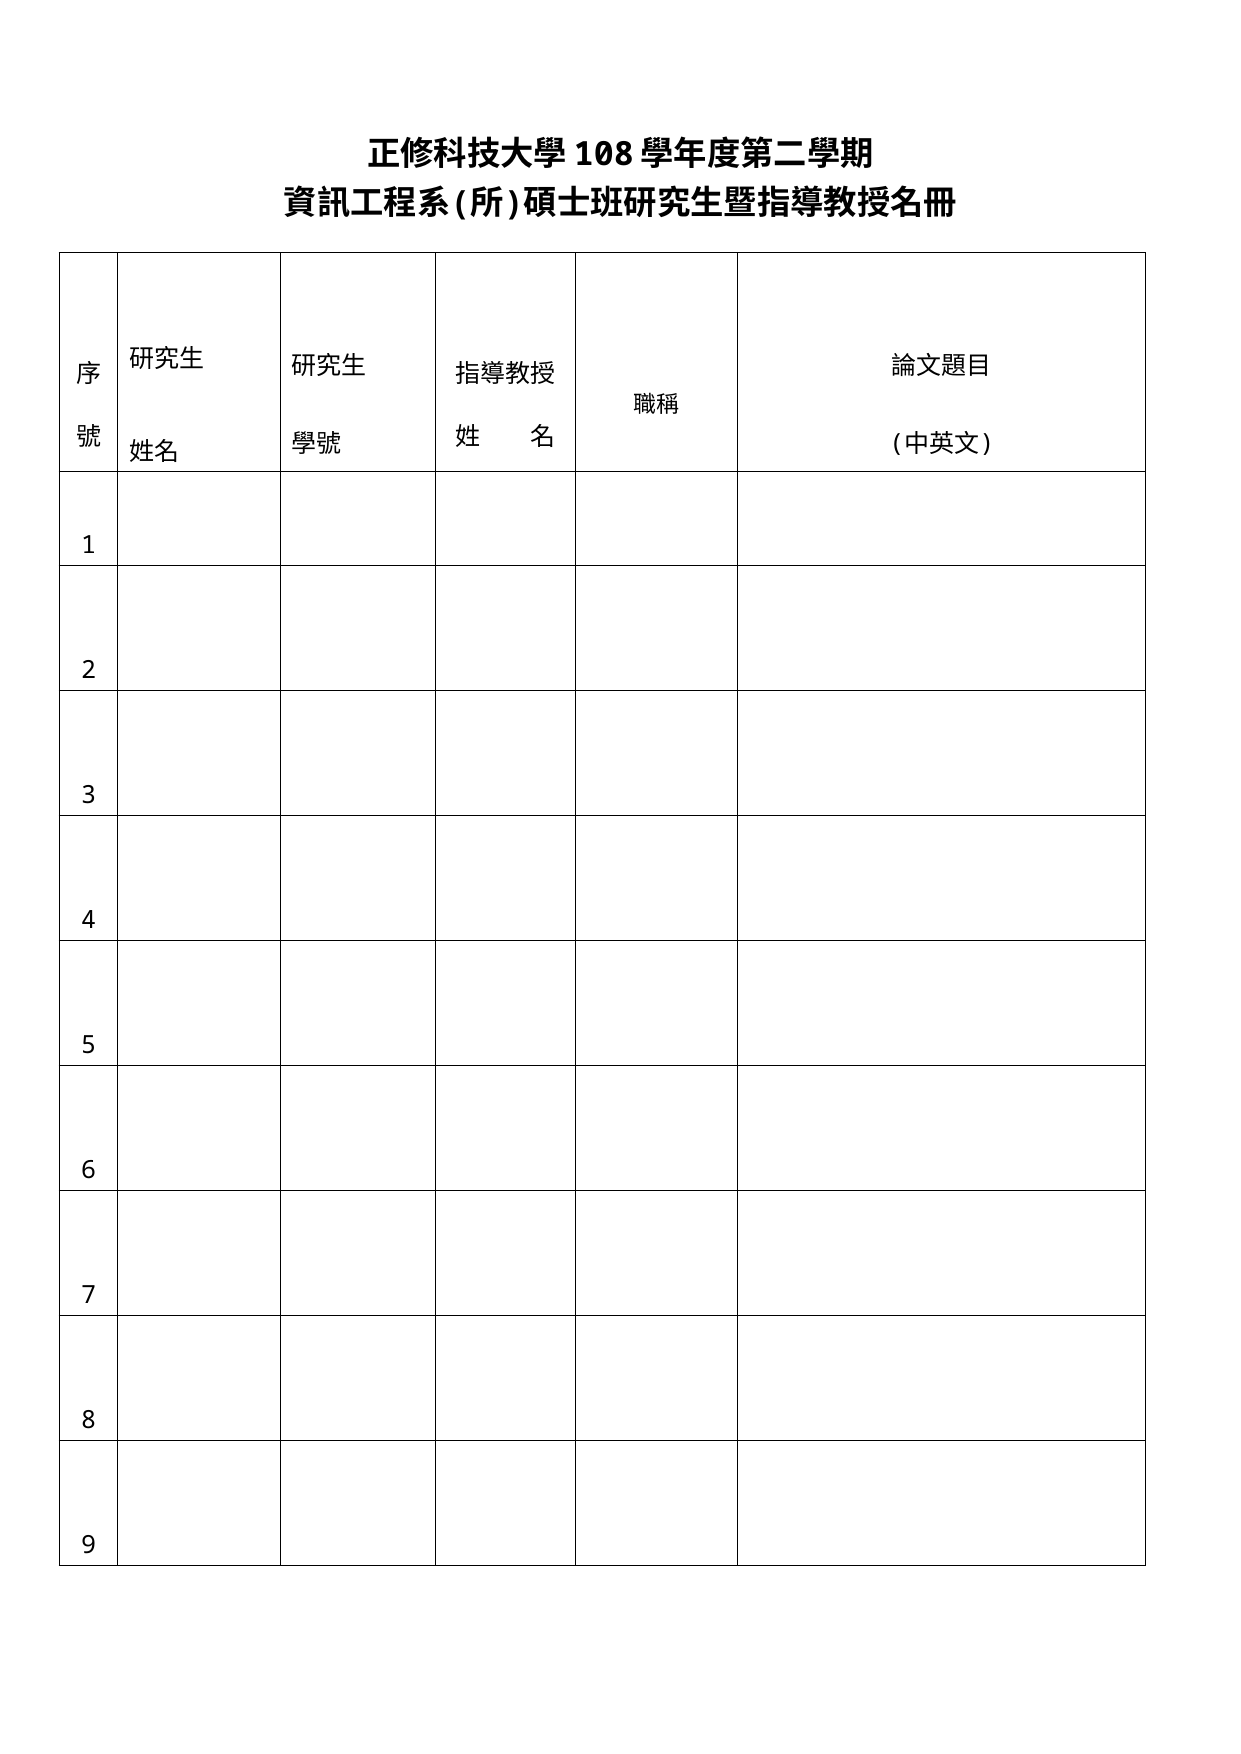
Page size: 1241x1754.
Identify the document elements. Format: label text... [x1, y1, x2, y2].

table_cell [118, 1066, 280, 1189]
table_cell [576, 691, 737, 814]
table_cell [576, 472, 737, 564]
table_cell [118, 691, 280, 814]
table_cell [738, 1066, 1145, 1189]
table_cell [738, 566, 1145, 689]
table_cell [576, 1066, 737, 1189]
table_cell [436, 941, 575, 1064]
table_header 指導教授姓 名 [436, 253, 575, 471]
text 正修科技大學108學年度第二學期 [59, 127, 1181, 175]
table_cell [281, 1441, 435, 1564]
table_cell 8 [60, 1316, 117, 1439]
table_header 論文題目 (中英文) [738, 253, 1145, 471]
table_cell [436, 1441, 575, 1564]
table_cell 6 [60, 1066, 117, 1189]
table_cell [576, 816, 737, 939]
table_cell [576, 1316, 737, 1439]
table_cell [576, 566, 737, 689]
table_cell [436, 566, 575, 689]
table_cell [738, 1316, 1145, 1439]
table_cell 3 [60, 691, 117, 814]
table_cell [281, 472, 435, 564]
table_cell [281, 941, 435, 1064]
table_cell [118, 1316, 280, 1439]
table_cell [281, 691, 435, 814]
table_cell [281, 816, 435, 939]
table_cell [576, 1191, 737, 1314]
text 資訊工程系(所)碩士班研究生暨指導教授名冊 [59, 175, 1181, 224]
table_cell 5 [60, 941, 117, 1064]
table_cell [118, 472, 280, 564]
table_cell 4 [60, 816, 117, 939]
table_cell [738, 1441, 1145, 1564]
table_cell [281, 1316, 435, 1439]
table_cell [436, 816, 575, 939]
table_cell [436, 472, 575, 564]
table_cell [576, 1441, 737, 1564]
table_header 研究生 姓名 [118, 253, 280, 471]
table_cell [738, 816, 1145, 939]
table_cell [436, 1316, 575, 1439]
table_cell [281, 566, 435, 689]
table_cell 9 [60, 1441, 117, 1564]
table_cell [118, 1441, 280, 1564]
table_cell [436, 691, 575, 814]
table_cell [738, 472, 1145, 564]
table_cell 2 [60, 566, 117, 689]
table_cell [738, 1191, 1145, 1314]
table_cell [118, 566, 280, 689]
table_cell 1 [60, 472, 117, 564]
table_header 研究生 學號 [281, 253, 435, 471]
table_cell [118, 816, 280, 939]
table_cell [738, 691, 1145, 814]
table_cell [436, 1066, 575, 1189]
table_cell [576, 941, 737, 1064]
table_cell 7 [60, 1191, 117, 1314]
table_cell [118, 941, 280, 1064]
table_cell [281, 1191, 435, 1314]
table_header 職稱 [576, 253, 737, 471]
table_cell [738, 941, 1145, 1064]
table_header 序號 [60, 253, 117, 471]
table_cell [118, 1191, 280, 1314]
table_cell [436, 1191, 575, 1314]
table_cell [281, 1066, 435, 1189]
